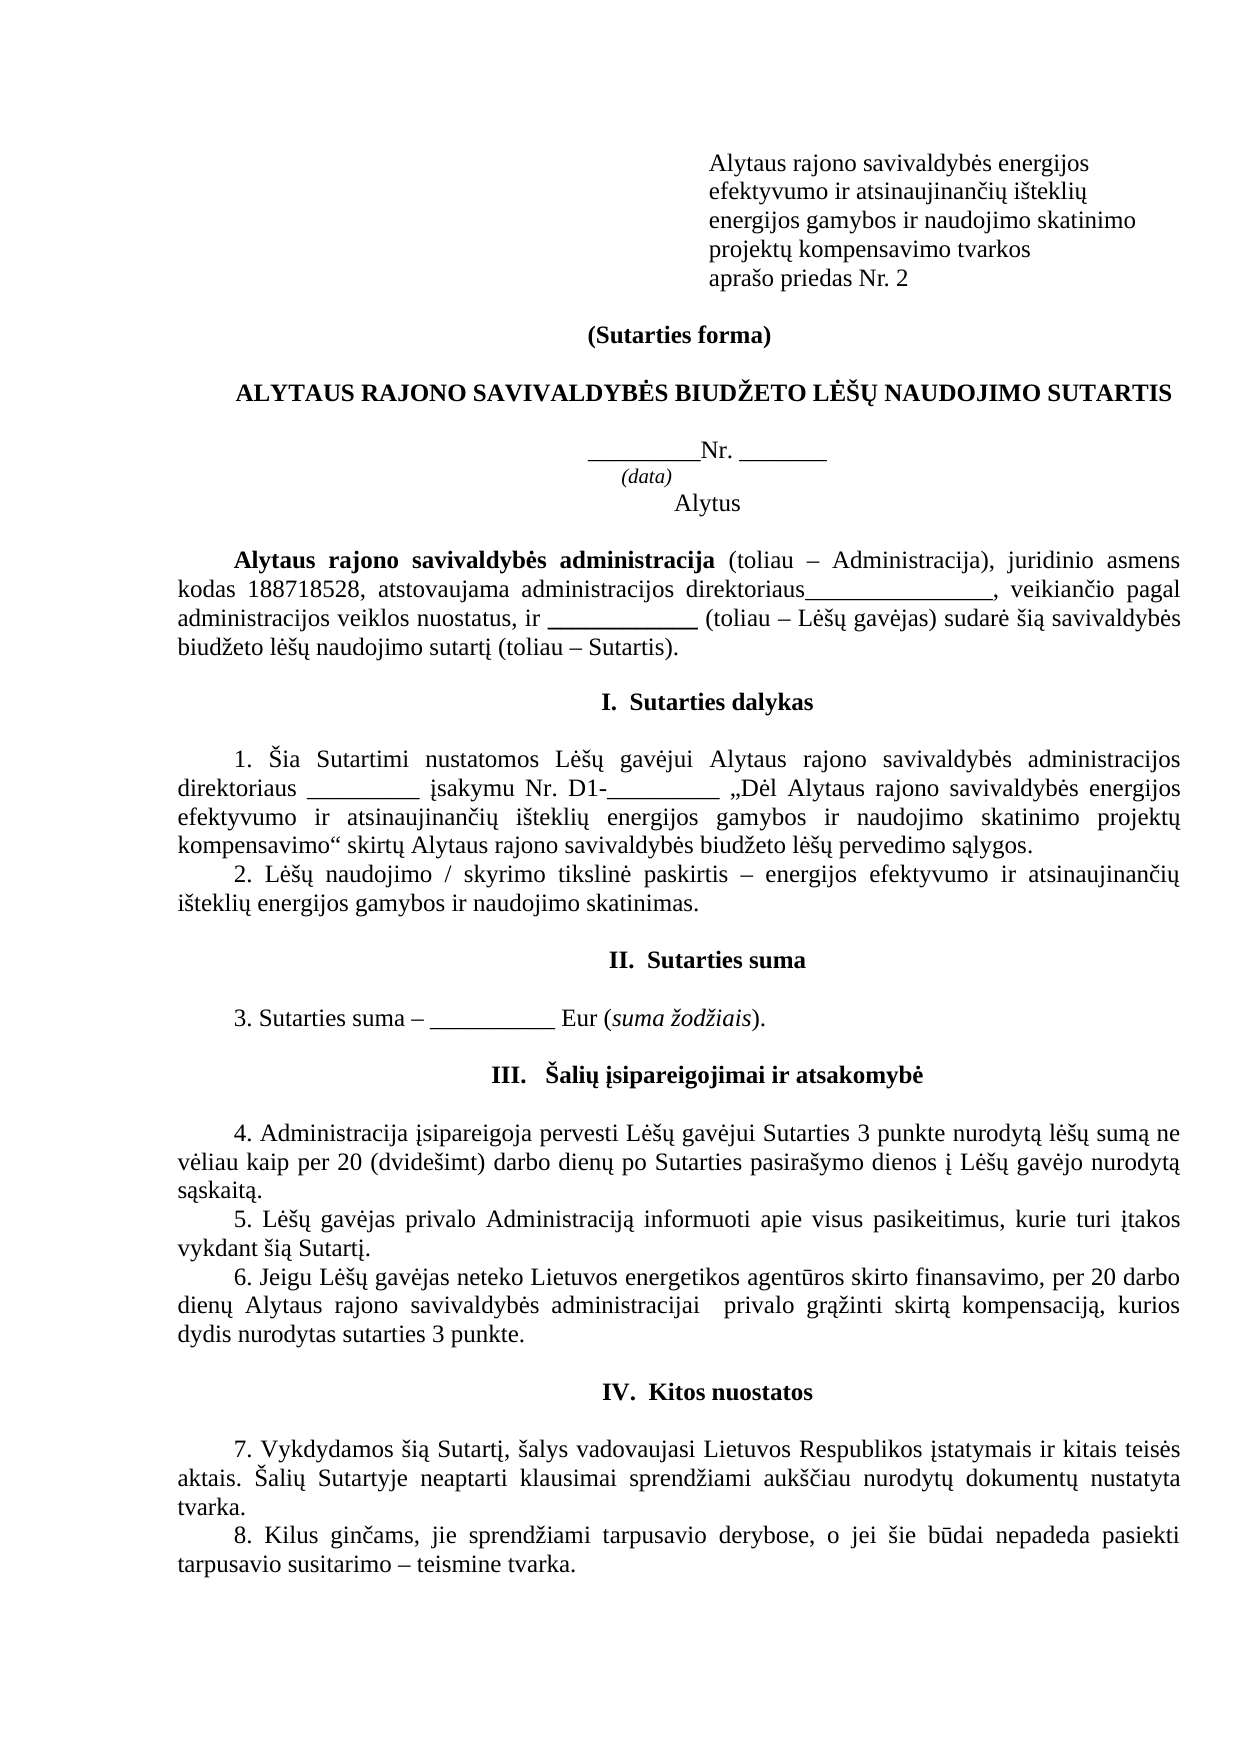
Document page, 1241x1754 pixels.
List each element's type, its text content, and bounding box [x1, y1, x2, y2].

text 2. Lėšų naudojimo / skyrimo tikslinė paskirtis – energijos efektyvumo ir atsinaujinančių išteklių energijos gamybos ir naudojimo skatinimas. [177, 859, 1181, 917]
text II. Sutarties suma [177, 946, 1181, 974]
text Alytus [177, 488, 1181, 517]
text 6. Jeigu Lėšų gavėjas neteko Lietuvos energetikos agentūros skirto finansavimo, per 20 darbo dienų Alytaus rajono savivaldybės administracijai privalo grąžinti skirtą kompensaciją, kurios dydis nurodytas sutarties 3 punkte. [177, 1262, 1181, 1348]
text 3. Sutarties suma – __________ Eur (suma žodžiais). [177, 1003, 1181, 1032]
text 4. Administracija įsipareigoja pervesti Lėšų gavėjui Sutarties 3 punkte nurodytą lėšų sumą ne vėliau kaip per 20 (dvidešimt) darbo dienų po Sutarties pasirašymo dienos į Lėšų gavėjo nurodytą sąskaitą. [177, 1118, 1181, 1204]
text ALYTAUS RAJONO SAVIVALDYBĖS BIUDŽETO LĖŠŲ NAUDOJIMO SUTARTIS [177, 378, 1181, 406]
text III. Šalių įsipareigojimai ir atsakomybė [177, 1061, 1181, 1089]
text (Sutarties forma) [177, 320, 1181, 349]
text (data) [177, 464, 1181, 488]
text 7. Vykdydamos šią Sutartį, šalys vadovaujasi Lietuvos Respublikos įstatymais ir kitais teisės aktais. Šalių Sutartyje neaptarti klausimai sprendžiami aukščiau nurodytų dokumentų nustatyta tvarka. [177, 1434, 1181, 1521]
text _________Nr. _______ [177, 435, 1181, 464]
text Alytaus rajono savivaldybės energijos efektyvumo ir atsinaujinančių išteklių energijos gamybos ir naudojimo skatinimo projektų kompensavimo tvarkos [709, 148, 1181, 263]
text 5. Lėšų gavėjas privalo Administraciją informuoti apie visus pasikeitimus, kurie turi įtakos vykdant šią Sutartį. [177, 1204, 1181, 1262]
text I. Sutarties dalykas [177, 687, 1181, 716]
text 1. Šia Sutartimi nustatomos Lėšų gavėjui Alytaus rajono savivaldybės administracijos direktoriaus _________ įsakymu Nr. D1-_________ „Dėl Alytaus rajono savivaldybės energijos efektyvumo ir atsinaujinančių išteklių energijos gamybos ir naudojimo skatinimo projektų kompensavimo“ skirtų Alytaus rajono savivaldybės biudžeto lėšų pervedimo sąlygos. [177, 744, 1181, 859]
text Alytaus rajono savivaldybės administracija (toliau – Administracija), juridinio asmens kodas 188718528, atstovaujama administracijos direktoriaus_______________, veikiančio pagal administracijos veiklos nuostatus, ir ____________ (toliau – Lėšų gavėjas) sudarė šią savivaldybės biudžeto lėšų naudojimo sutartį (toliau – Sutartis). [177, 545, 1181, 660]
text IV. Kitos nuostatos [177, 1377, 1181, 1406]
text aprašo priedas Nr. 2 [709, 263, 1181, 291]
text 8. Kilus ginčams, jie sprendžiami tarpusavio derybose, o jei šie būdai nepadeda pasiekti tarpusavio susitarimo – teismine tvarka. [177, 1521, 1181, 1578]
